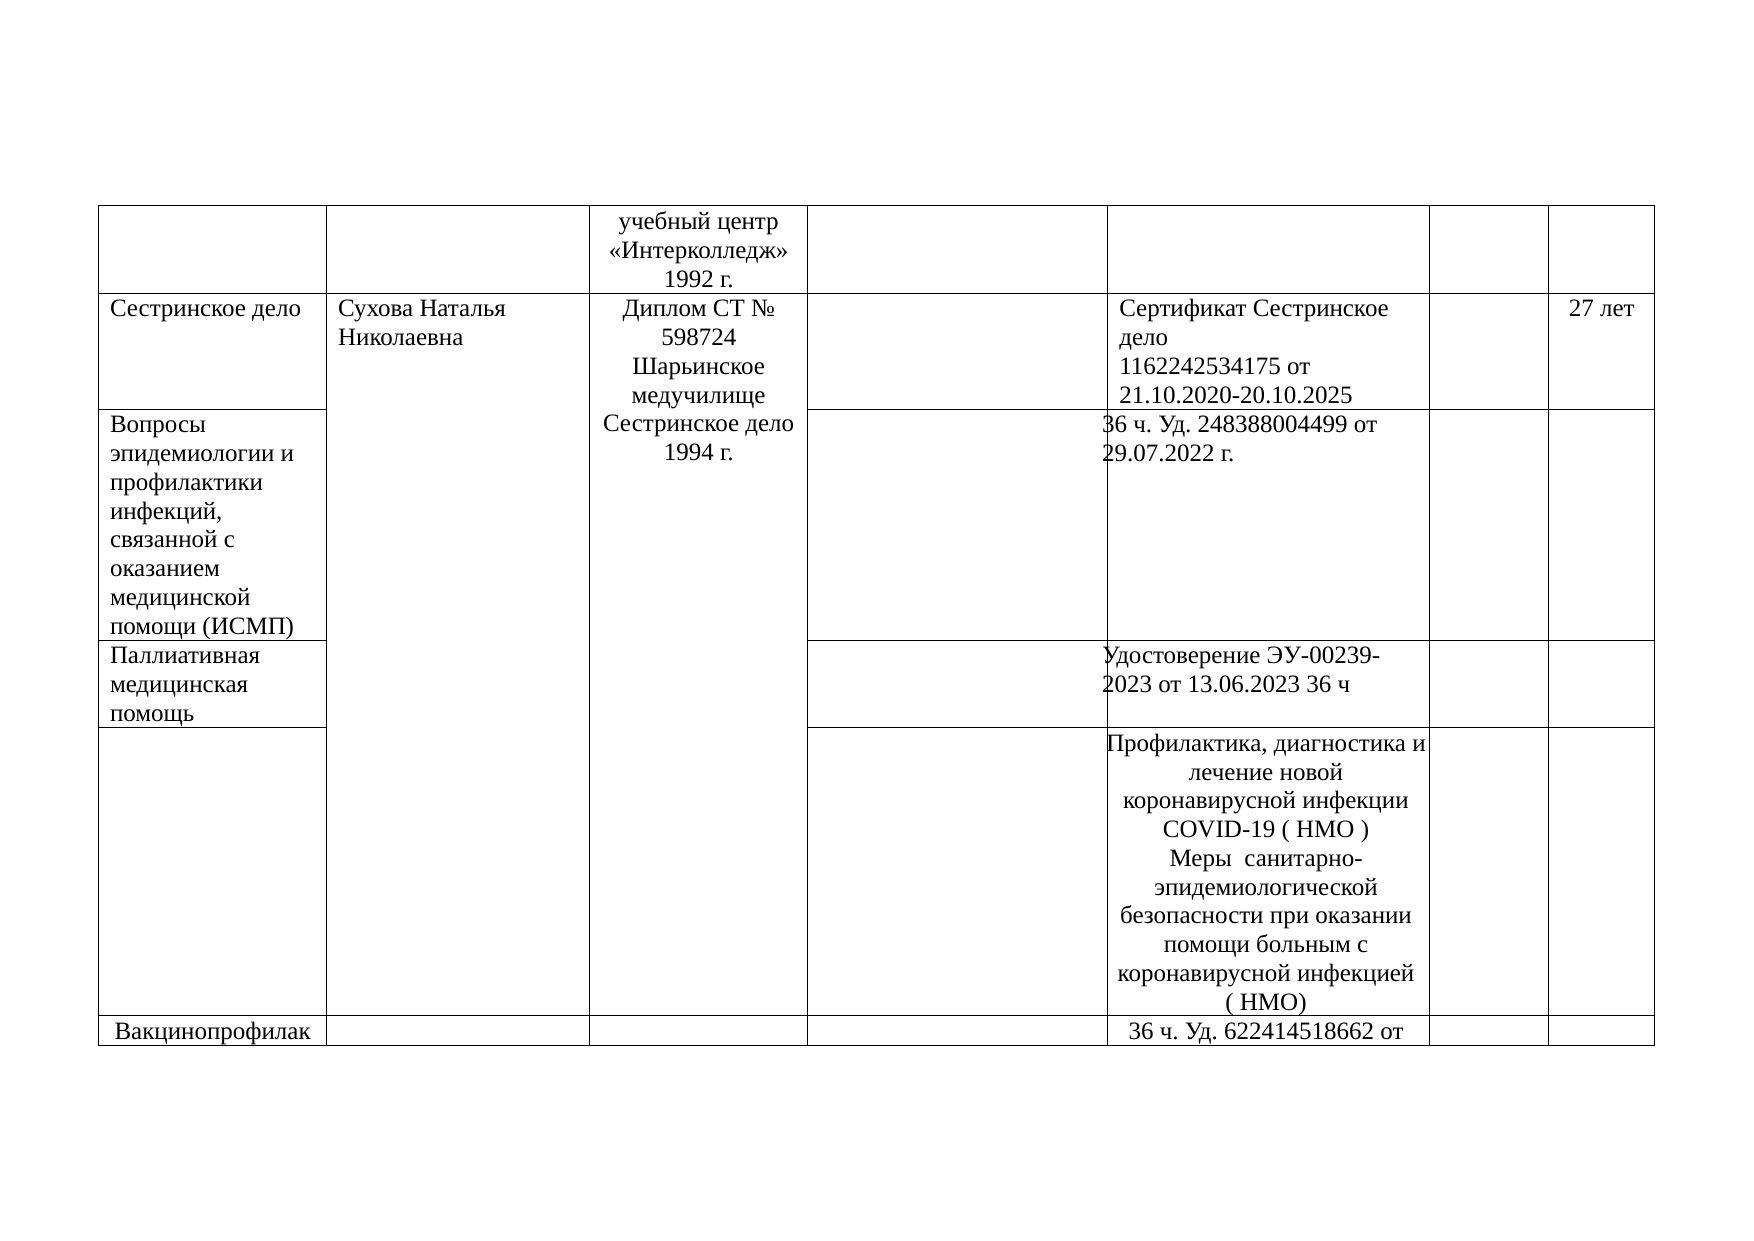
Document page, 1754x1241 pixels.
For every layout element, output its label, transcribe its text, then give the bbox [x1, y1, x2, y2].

table_cell Вакцинопрофилак [99, 1016, 326, 1045]
table_cell [1430, 641, 1548, 727]
table_cell [1549, 728, 1654, 1015]
table_cell [808, 728, 1107, 1015]
table_cell Удостоверение ЭУ-00239-2023 от 13.06.2023 36 ч [1108, 641, 1429, 727]
table_cell [1549, 641, 1654, 727]
table_cell [1549, 206, 1654, 292]
table_cell [1430, 206, 1548, 292]
table_cell [1430, 294, 1548, 408]
table_cell Профилактика, диагностика и лечение новой коронавирусной инфекции COVID-19 ( НМО ) Меры санитарно-эпидемиологической безопасности при оказании помощи больным с коронавирусной инфекцией ( НМО) [1108, 728, 1429, 1015]
table_cell [1549, 1016, 1654, 1045]
table_cell [808, 1016, 1107, 1045]
table_cell [1430, 410, 1548, 639]
table_cell [99, 206, 326, 292]
table_cell Вопросы эпидемиологии и профилактики инфекций, связанной с оказанием медицинской помощи (ИСМП) [99, 410, 326, 639]
table_cell [808, 206, 1107, 292]
table_cell [327, 206, 589, 292]
table_cell [1430, 1016, 1548, 1045]
table_cell [808, 294, 1107, 408]
table_cell Паллиативная медицинская помощь [99, 641, 326, 727]
table_cell [1108, 206, 1429, 292]
table_cell учебный центр «Интерколледж» 1992 г. [590, 206, 807, 292]
table_cell 36 ч. Уд. 622414518662 от [1108, 1016, 1429, 1045]
table_cell Сертификат Сестринское дело 1162242534175 от 21.10.2020-20.10.2025 [1108, 294, 1429, 408]
table_cell [1549, 410, 1654, 639]
table_cell 36 ч. Уд. 248388004499 от 29.07.2022 г. [1108, 410, 1429, 639]
table_cell Сухова Наталья Николаевна [327, 294, 589, 1015]
table_cell [808, 410, 1107, 639]
table_cell 27 лет [1549, 294, 1654, 408]
table_cell [590, 1016, 807, 1045]
table_cell Диплом СТ № 598724 Шарьинское медучилище Сестринское дело 1994 г. [590, 294, 807, 1015]
table_cell [99, 728, 326, 1015]
table_cell Сестринское дело [99, 294, 326, 408]
table_cell [1430, 728, 1548, 1015]
table_cell [327, 1016, 589, 1045]
table_cell [808, 641, 1107, 727]
